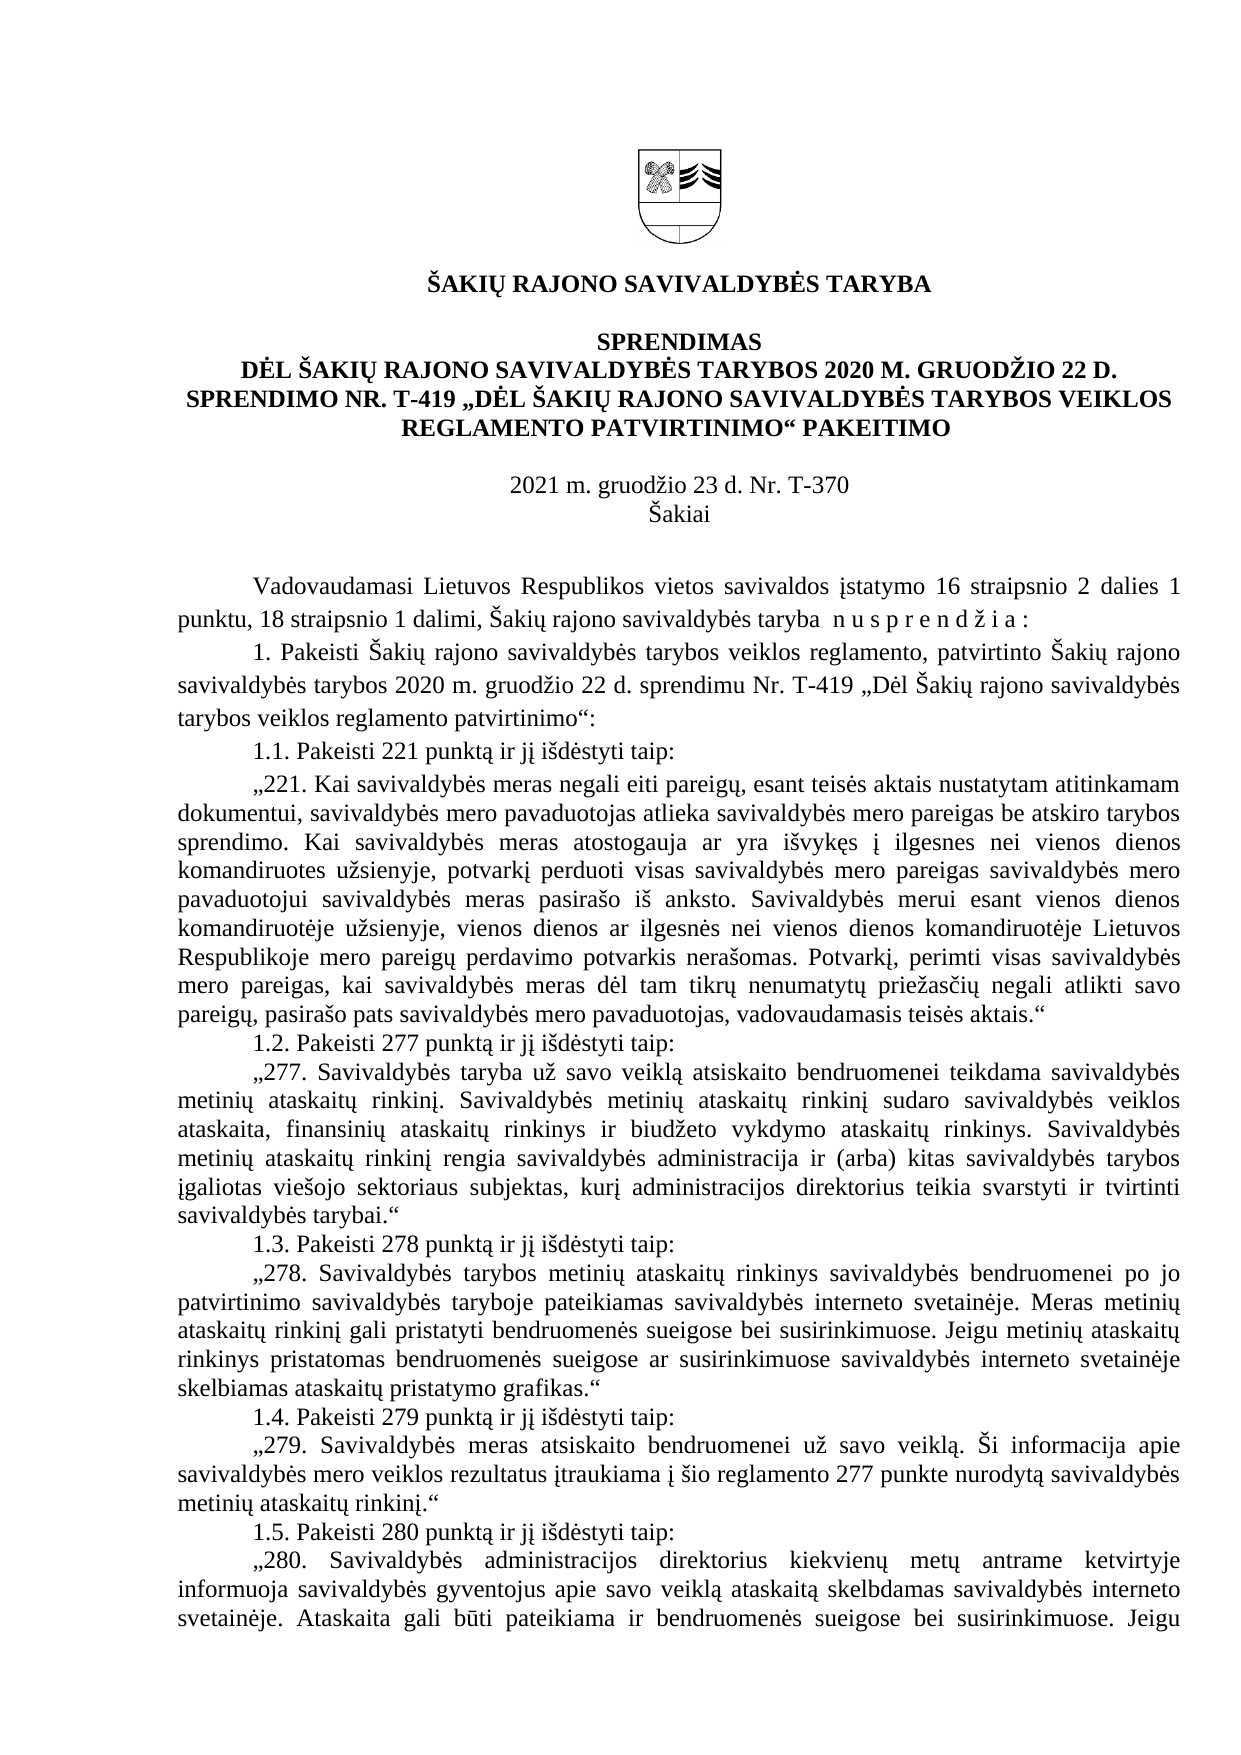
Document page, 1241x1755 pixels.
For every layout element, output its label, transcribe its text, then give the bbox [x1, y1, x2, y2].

text ŠAKIŲ RAJONO SAVIVALDYBĖS TARYBA [177, 269, 1181, 298]
text DĖL ŠAKIŲ RAJONO SAVIVALDYBĖS TARYBOS 2020 M. GRUODŽIO 22 D. SPRENDIMO NR. T-419 „DĖL ŠAKIŲ RAJONO SAVIVALDYBĖS TARYBOS VEIKLOS REGLAMENTO PATVIRTINIMO“ PAKEITIMO [177, 356, 1181, 442]
text 1.2. Pakeisti 277 punktą ir jį išdėstyti taip: [177, 1028, 1181, 1057]
text Šakiai [177, 499, 1181, 528]
text 1. Pakeisti Šakių rajono savivaldybės tarybos veiklos reglamento, patvirtinto Šakių rajono savivaldybės tarybos 2020 m. gruodžio 22 d. sprendimu Nr. T-419 „Dėl Šakių rajono savivaldybės tarybos veiklos reglamento patvirtinimo“: [177, 637, 1181, 732]
text „280. Savivaldybės administracijos direktorius kiekvienų metų antrame ketvirtyje informuoja savivaldybės gyventojus apie savo veiklą ataskaitą skelbdamas savivaldybės interneto svetainėje. Ataskaita gali būti pateikiama ir bendruomenės sueigose bei susirinkimuose. Jeigu [177, 1546, 1181, 1632]
text Vadovaudamasi Lietuvos Respublikos vietos savivaldos įstatymo 16 straipsnio 2 dalies 1 punktu, 18 straipsnio 1 dalimi, Šakių rajono savivaldybės taryba nusprendžia: [177, 571, 1181, 633]
text „277. Savivaldybės taryba už savo veiklą atsiskaito bendruomenei teikdama savivaldybės metinių ataskaitų rinkinį. Savivaldybės metinių ataskaitų rinkinį sudaro savivaldybės veiklos ataskaita, finansinių ataskaitų rinkinys ir biudžeto vykdymo ataskaitų rinkinys. Savivaldybės metinių ataskaitų rinkinį rengia savivaldybės administracija ir (arba) kitas savivaldybės tarybos įgaliotas viešojo sektoriaus subjektas, kurį administracijos direktorius teikia svarstyti ir tvirtinti savivaldybės tarybai.“ [177, 1057, 1181, 1229]
text 1.5. Pakeisti 280 punktą ir jį išdėstyti taip: [177, 1517, 1181, 1546]
text „278. Savivaldybės tarybos metinių ataskaitų rinkinys savivaldybės bendruomenei po jo patvirtinimo savivaldybės taryboje pateikiamas savivaldybės interneto svetainėje. Meras metinių ataskaitų rinkinį gali pristatyti bendruomenės sueigose bei susirinkimuose. Jeigu metinių ataskaitų rinkinys pristatomas bendruomenės sueigose ar susirinkimuose savivaldybės interneto svetainėje skelbiamas ataskaitų pristatymo grafikas.“ [177, 1258, 1181, 1402]
subtitle SPRENDIMAS [177, 327, 1181, 356]
text 1.4. Pakeisti 279 punktą ir jį išdėstyti taip: [177, 1402, 1181, 1431]
text 1.1. Pakeisti 221 punktą ir jį išdėstyti taip: [177, 736, 1181, 765]
text „279. Savivaldybės meras atsiskaito bendruomenei už savo veiklą. Ši informacija apie savivaldybės mero veiklos rezultatus įtraukiama į šio reglamento 277 punkte nurodytą savivaldybės metinių ataskaitų rinkinį.“ [177, 1431, 1181, 1517]
text 2021 m. gruodžio 23 d. Nr. T-370 [177, 471, 1181, 499]
text „221. Kai savivaldybės meras negali eiti pareigų, esant teisės aktais nustatytam atitinkamam dokumentui, savivaldybės mero pavaduotojas atlieka savivaldybės mero pareigas be atskiro tarybos sprendimo. Kai savivaldybės meras atostogauja ar yra išvykęs į ilgesnes nei vienos dienos komandiruotes užsienyje, potvarkį perduoti visas savivaldybės mero pareigas savivaldybės mero pavaduotojui savivaldybės meras pasirašo iš anksto. Savivaldybės merui esant vienos dienos komandiruotėje užsienyje, vienos dienos ar ilgesnės nei vienos dienos komandiruotėje Lietuvos Respublikoje mero pareigų perdavimo potvarkis nerašomas. Potvarkį, perimti visas savivaldybės mero pareigas, kai savivaldybės meras dėl tam tikrų nenumatytų priežasčių negali atlikti savo pareigų, pasirašo pats savivaldybės mero pavaduotojas, vadovaudamasis teisės aktais.“ [177, 769, 1181, 1028]
text 1.3. Pakeisti 278 punktą ir jį išdėstyti taip: [177, 1229, 1181, 1258]
